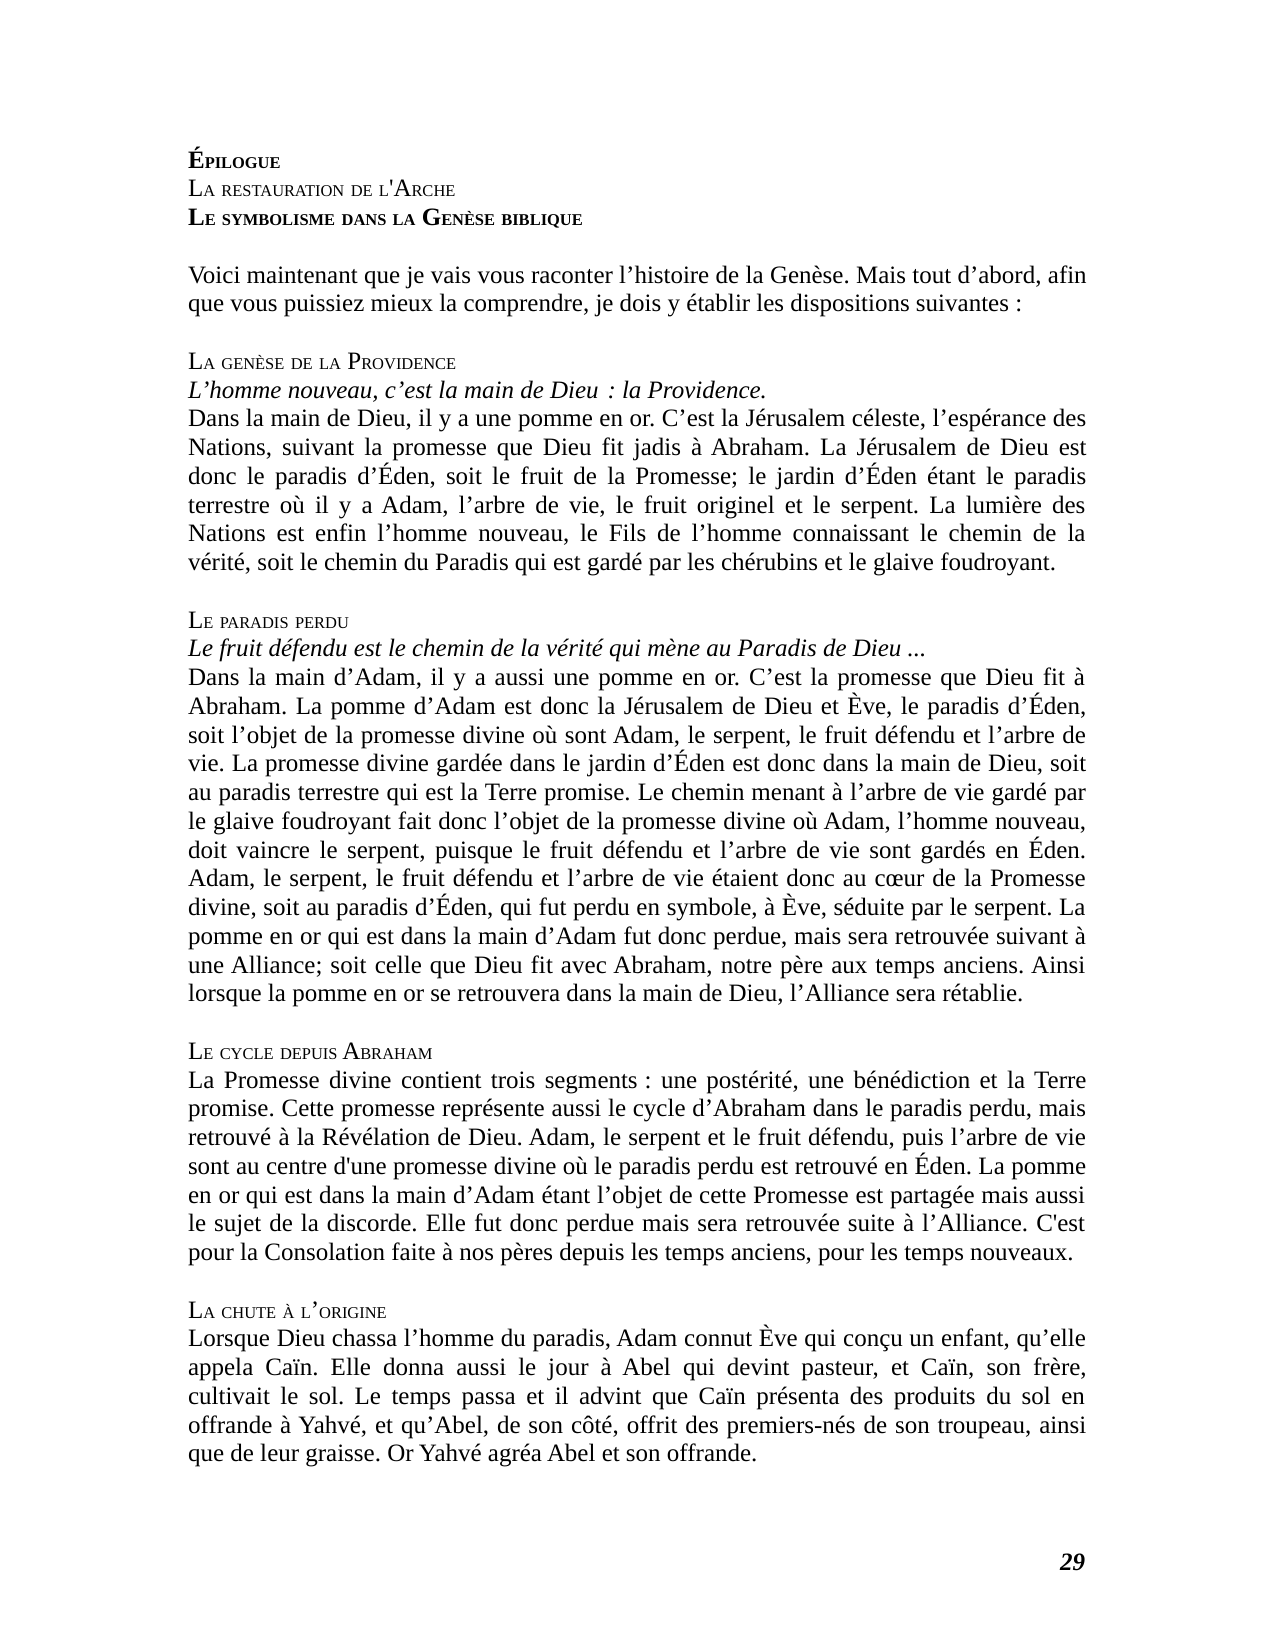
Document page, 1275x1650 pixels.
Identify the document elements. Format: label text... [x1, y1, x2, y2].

text La chute à l’origine [188, 1295, 1087, 1323]
text Dans la main de Dieu, il y a une pomme en or. C’est la Jérusalem céleste, l’espérance des Nations, suivant la promesse que Dieu fit jadis à Abraham. La Jérusalem de Dieu est donc le paradis d’Éden, soit le fruit de la Promesse; le jardin d’Éden étant le paradis terrestre où il y a Adam, l’arbre de vie, le fruit originel et le serpent. La lumière des Nations est enfin l’homme nouveau, le Fils de l’homme connaissant le chemin de la vérité, soit le chemin du Paradis qui est gardé par les chérubins et le glaive foudroyant. [188, 403, 1087, 576]
text Dans la main d’Adam, il y a aussi une pomme en or. C’est la promesse que Dieu fit à Abraham. La pomme d’Adam est donc la Jérusalem de Dieu et Ève, le paradis d’Éden, soit l’objet de la promesse divine où sont Adam, le serpent, le fruit défendu et l’arbre de vie. La promesse divine gardée dans le jardin d’Éden est donc dans la main de Dieu, soit au paradis terrestre qui est la Terre promise. Le chemin menant à l’arbre de vie gardé par le glaive foudroyant fait donc l’objet de la promesse divine où Adam, l’homme nouveau, doit vaincre le serpent, puisque le fruit défendu et l’arbre de vie sont gardés en Éden. Adam, le serpent, le fruit défendu et l’arbre de vie étaient donc au cœur de la Promesse divine, soit au paradis d’Éden, qui fut perdu en symbole, à Ève, séduite par le serpent. La pomme en or qui est dans la main d’Adam fut donc perdue, mais sera retrouvée suivant à une Alliance; soit celle que Dieu fit avec Abraham, notre père aux temps anciens. Ainsi lorsque la pomme en or se retrouvera dans la main de Dieu, l’Alliance sera rétablie. [188, 662, 1087, 1007]
text Le paradis perdu [188, 605, 1087, 633]
text L’homme nouveau, c’est la main de Dieu : la Providence. [188, 375, 1087, 403]
text Lorsque Dieu chassa l’homme du paradis, Adam connut Ève qui conçu un enfant, qu’elle appela Caïn. Elle donna aussi le jour à Abel qui devint pasteur, et Caïn, son frère, cultivait le sol. Le temps passa et il advint que Caïn présenta des produits du sol en offrande à Yahvé, et qu’Abel, de son côté, offrit des premiers-nés de son troupeau, ainsi que de leur graisse. Or Yahvé agréa Abel et son offrande. [188, 1323, 1087, 1467]
text La genèse de la Providence [188, 346, 1087, 375]
text La Promesse divine contient trois segments : une postérité, une bénédiction et la Terre promise. Cette promesse représente aussi le cycle d’Abraham dans le paradis perdu, mais retrouvé à la Révélation de Dieu. Adam, le serpent et le fruit défendu, puis l’arbre de vie sont au centre d'une promesse divine où le paradis perdu est retrouvé en Éden. La pomme en or qui est dans la main d’Adam étant l’objet de cette Promesse est partagée mais aussi le sujet de la discorde. Elle fut donc perdue mais sera retrouvée suite à l’Alliance. C'est pour la Consolation faite à nos pères depuis les temps anciens, pour les temps nouveaux. [188, 1065, 1087, 1266]
text La restauration de l'Arche [188, 173, 1087, 202]
text Épilogue [188, 145, 1087, 173]
text Voici maintenant que je vais vous raconter l’histoire de la Genèse. Mais tout d’abord, afin que vous puissiez mieux la comprendre, je dois y établir les dispositions suivantes : [188, 260, 1087, 317]
text Le cycle depuis Abraham [188, 1036, 1087, 1065]
text Le fruit défendu est le chemin de la vérité qui mène au Paradis de Dieu ... [188, 633, 1087, 662]
text Le symbolisme dans la Genèse biblique [188, 202, 1087, 231]
